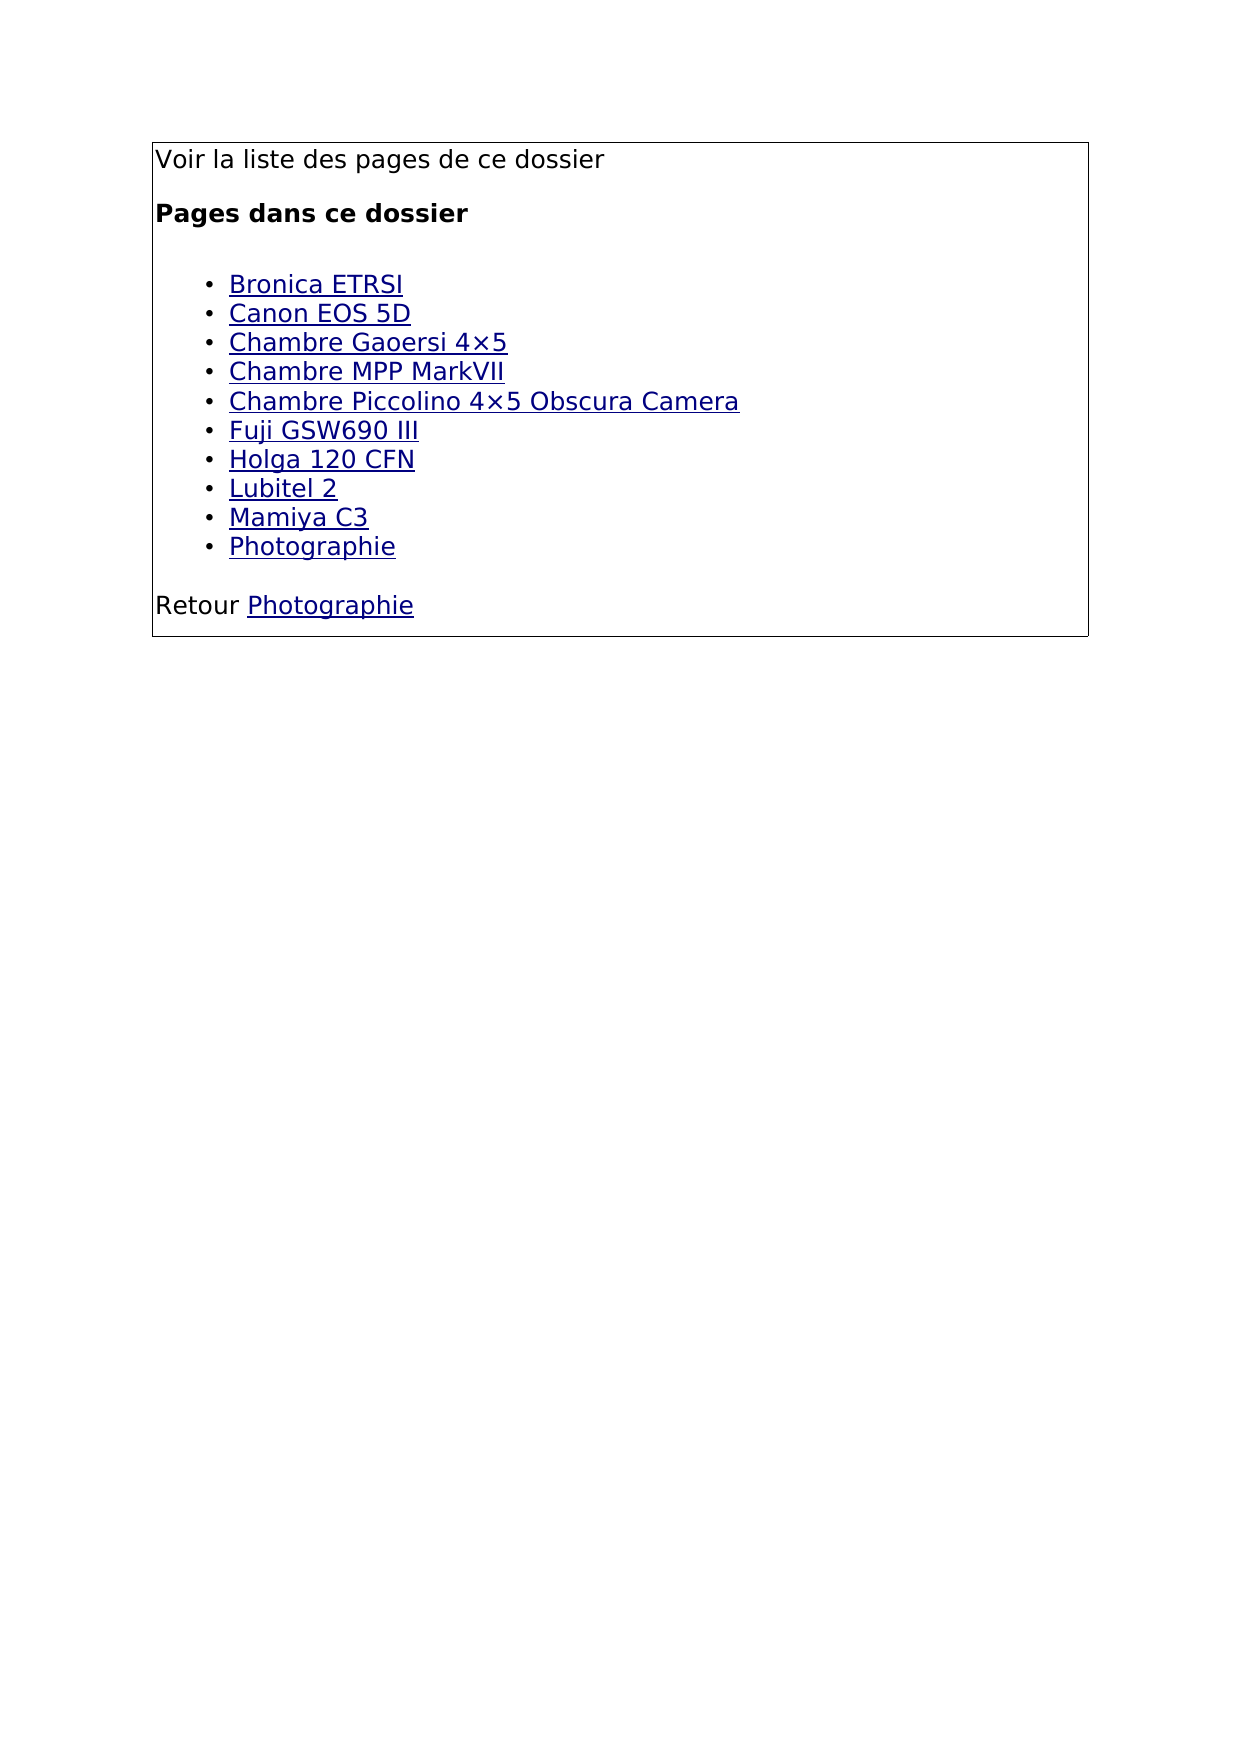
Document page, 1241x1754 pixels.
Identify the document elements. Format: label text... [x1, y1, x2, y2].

table_header Voir la liste des pages de ce dossier Pages dans ce dossier Bronica ETRSI Canon EOS 5D Chambre Gaoersi 4×5 Chambre MPP MarkVII Chambre Piccolino 4×5 Obscura Camera Fuji GSW690 III Holga 120 CFN Lubitel 2 Mamiya C3 Photographie Retour Photographie [153, 143, 1088, 636]
